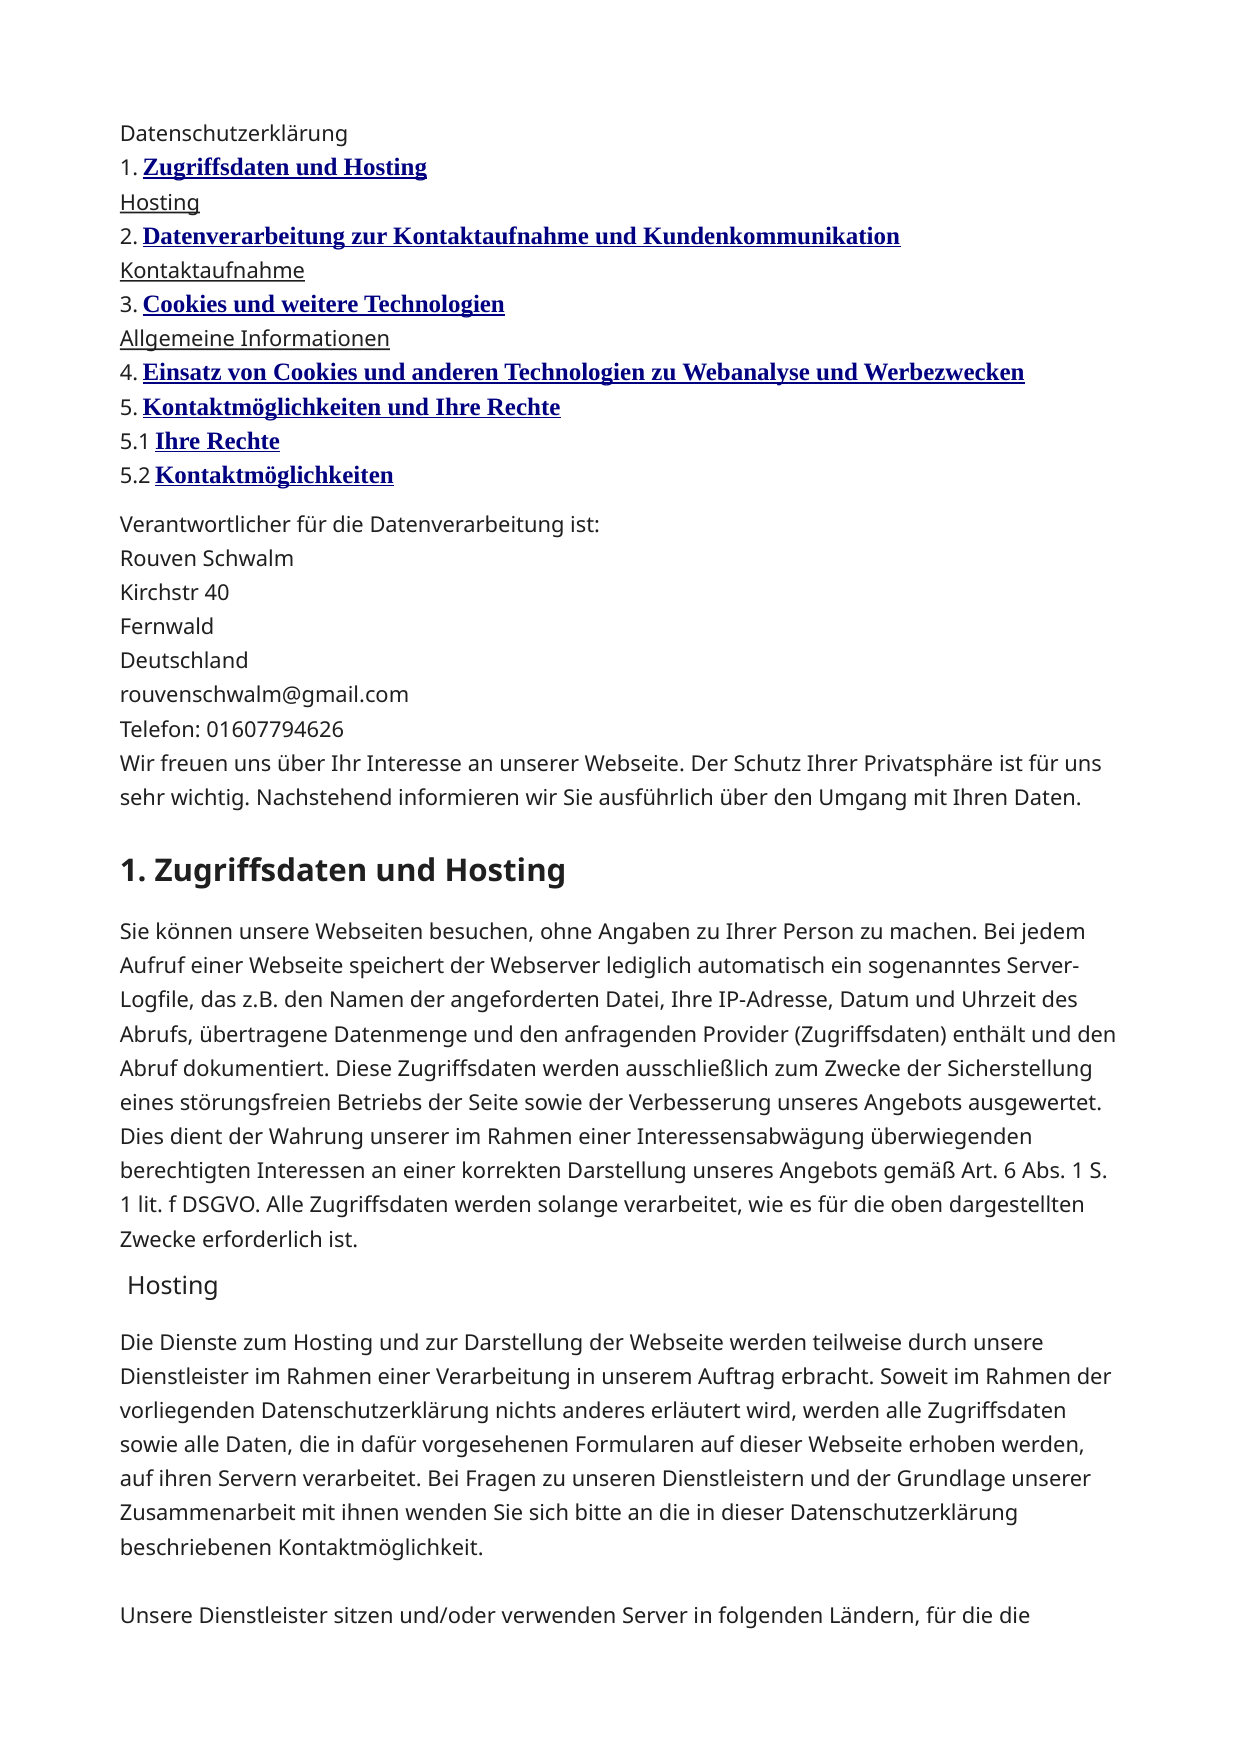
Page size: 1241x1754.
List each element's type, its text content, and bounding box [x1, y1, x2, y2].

subtitle Hosting [118, 1258, 1122, 1301]
text 1. Zugriffsdaten und Hosting Hosting 2. Datenverarbeitung zur Kontaktaufnahme und Kundenkommunikation Kontaktaufnahme 3. Cookies und weitere Technologien Allgemeine Informationen 4. Einsatz von Cookies und anderen Technologien zu Webanalyse und Werbezwecken 5. Kontaktmöglichkeiten und Ihre Rechte 5.1 Ihre Rechte 5.2 Kontaktmöglichkeiten [118, 152, 1122, 489]
text Telefon: 01607794626 [118, 713, 1122, 743]
subtitle 1. Zugriffsdaten und Hosting [118, 841, 1122, 891]
text Datenschutzerklärung [118, 118, 1122, 148]
text Sie können unsere Webseiten besuchen, ohne Angaben zu Ihrer Person zu machen. Bei jedem Aufruf einer Webseite speichert der Webserver lediglich automatisch ein sogenanntes Server-Logfile, das z.B. den Namen der angeforderten Datei, Ihre IP-Adresse, Datum und Uhrzeit des Abrufs, übertragene Datenmenge und den anfragenden Provider (Zugriffsdaten) enthält und den Abruf dokumentiert. Diese Zugriffsdaten werden ausschließlich zum Zwecke der Sicherstellung eines störungsfreien Betriebs der Seite sowie der Verbesserung unseres Angebots ausgewertet. Dies dient der Wahrung unserer im Rahmen einer Interessensabwägung überwiegenden berechtigten Interessen an einer korrekten Darstellung unseres Angebots gemäß Art. 6 Abs. 1 S. 1 lit. f DSGVO. Alle Zugriffsdaten werden solange verarbeitet, wie es für die oben dargestellten Zwecke erforderlich ist. [118, 916, 1122, 1253]
text Verantwortlicher für die Datenverarbeitung ist: Rouven Schwalm Kirchstr 40 Fernwald Deutschland rouvenschwalm@gmail.com [118, 508, 1122, 709]
text Wir freuen uns über Ihr Interesse an unserer Webseite. Der Schutz Ihrer Privatsphäre ist für uns sehr wichtig. Nachstehend informieren wir Sie ausführlich über den Umgang mit Ihren Daten. [118, 748, 1122, 812]
text Die Dienste zum Hosting und zur Darstellung der Webseite werden teilweise durch unsere Dienstleister im Rahmen einer Verarbeitung in unserem Auftrag erbracht. Soweit im Rahmen der vorliegenden Datenschutzerklärung nichts anderes erläutert wird, werden alle Zugriffsdaten sowie alle Daten, die in dafür vorgesehenen Formularen auf dieser Webseite erhoben werden, auf ihren Servern verarbeitet. Bei Fragen zu unseren Dienstleistern und der Grundlage unserer Zusammenarbeit mit ihnen wenden Sie sich bitte an die in dieser Datenschutzerklärung beschriebenen Kontaktmöglichkeit. Unsere Dienstleister sitzen und/oder verwenden Server in folgenden Ländern, für die die [118, 1326, 1122, 1629]
